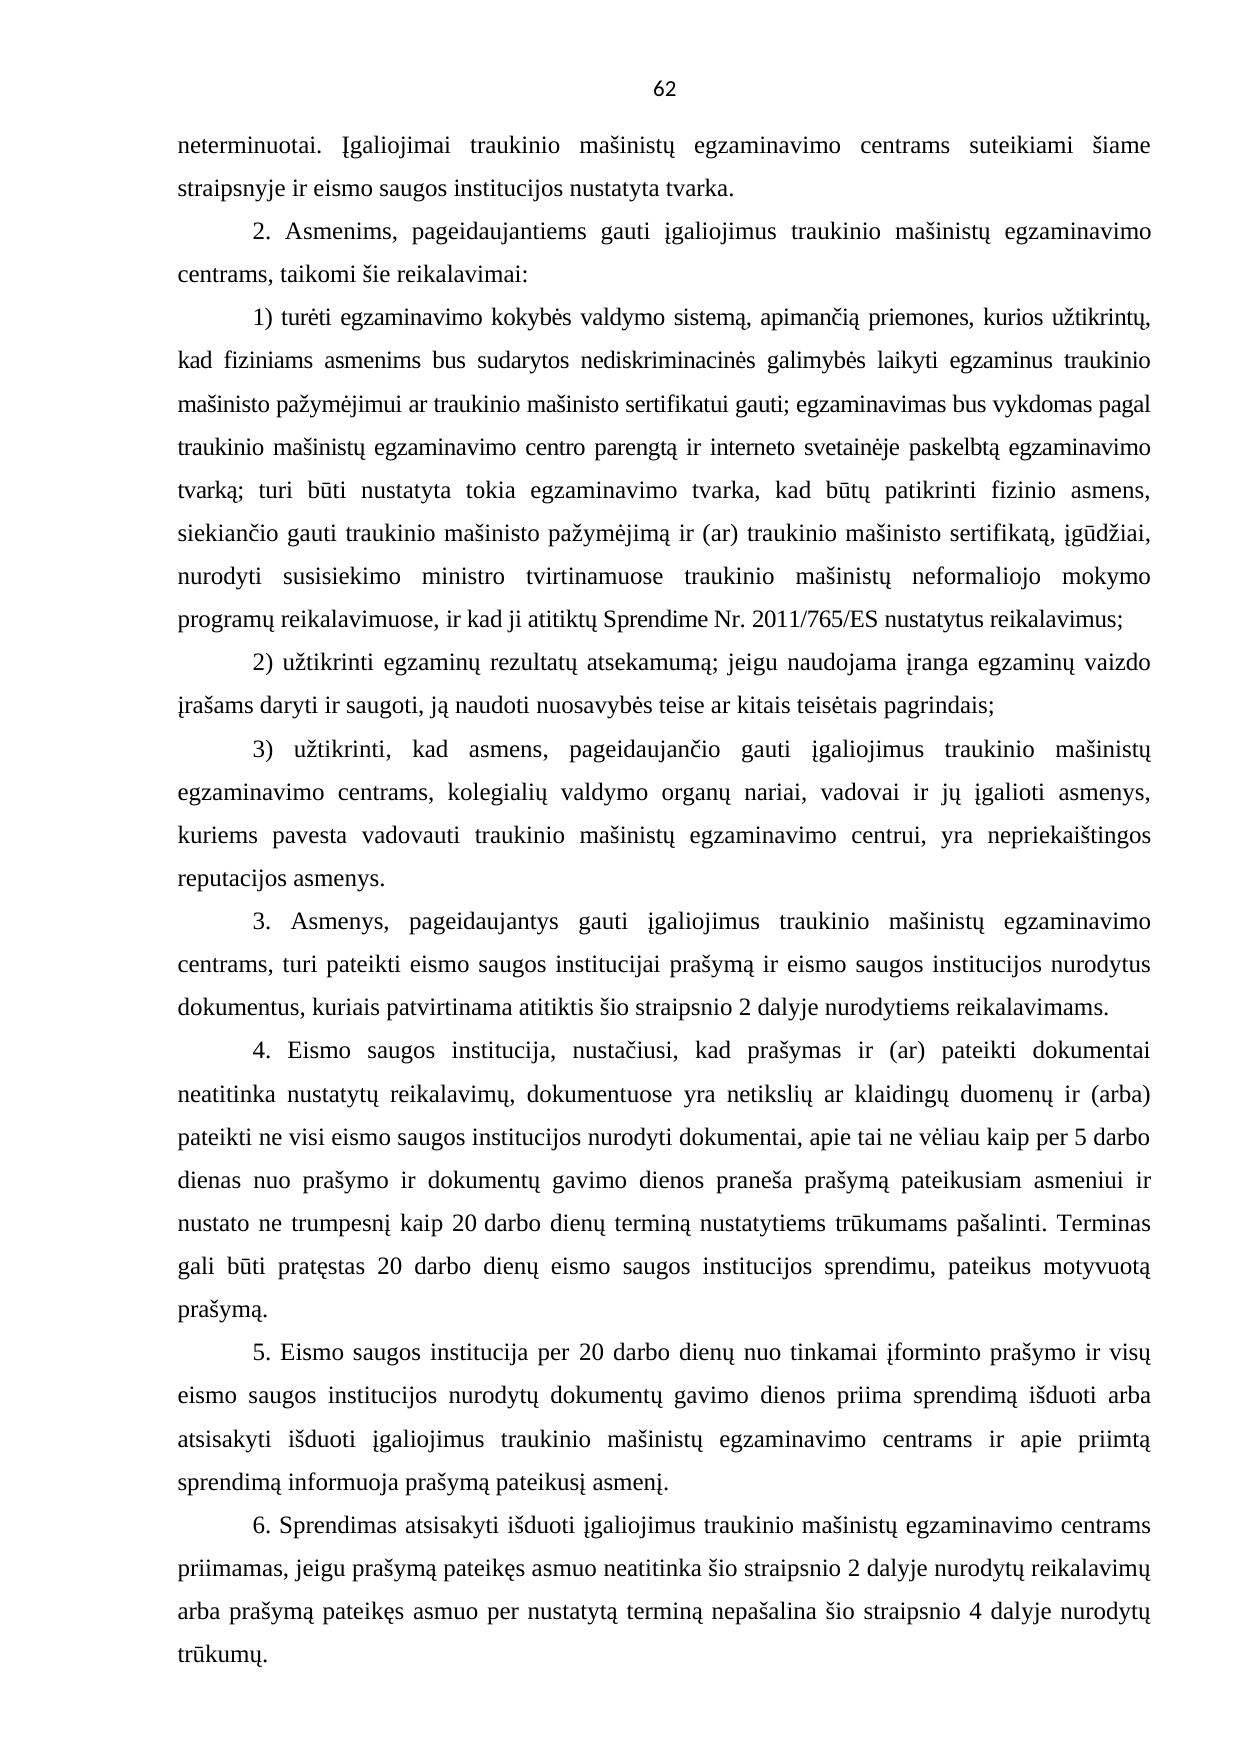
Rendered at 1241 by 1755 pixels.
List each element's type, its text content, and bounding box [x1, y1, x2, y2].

text neterminuotai. Įgaliojimai traukinio mašinistų egzaminavimo centrams suteikiami šiame straipsnyje ir eismo saugos institucijos nustatyta tvarka. [177, 130, 1152, 202]
text 2. Asmenims, pageidaujantiems gauti įgaliojimus traukinio mašinistų egzaminavimo centrams, taikomi šie reikalavimai: [177, 216, 1152, 288]
text 1) turėti egzaminavimo kokybės valdymo sistemą, apimančią priemones, kurios užtikrintų, kad fiziniams asmenims bus sudarytos nediskriminacinės galimybės laikyti egzaminus traukinio mašinisto pažymėjimui ar traukinio mašinisto sertifikatui gauti; egzaminavimas bus vykdomas pagal traukinio mašinistų egzaminavimo centro parengtą ir interneto svetainėje paskelbtą egzaminavimo tvarką; turi būti nustatyta tokia egzaminavimo tvarka, kad būtų patikrinti fizinio asmens, siekiančio gauti traukinio mašinisto pažymėjimą ir (ar) traukinio mašinisto sertifikatą, įgūdžiai, nurodyti susisiekimo ministro tvirtinamuose traukinio mašinistų neformaliojo mokymo programų reikalavimuose, ir kad ji atitiktų Sprendime Nr. 2011/765/ES nustatytus reikalavimus; [177, 302, 1152, 633]
text 3) užtikrinti, kad asmens, pageidaujančio gauti įgaliojimus traukinio mašinistų egzaminavimo centrams, kolegialių valdymo organų nariai, vadovai ir jų įgalioti asmenys, kuriems pavesta vadovauti traukinio mašinistų egzaminavimo centrui, yra nepriekaištingos reputacijos asmenys. [177, 734, 1152, 892]
text 6. Sprendimas atsisakyti išduoti įgaliojimus traukinio mašinistų egzaminavimo centrams priimamas, jeigu prašymą pateikęs asmuo neatitinka šio straipsnio 2 dalyje nurodytų reikalavimų arba prašymą pateikęs asmuo per nustatytą terminą nepašalina šio straipsnio 4 dalyje nurodytų trūkumų. [177, 1510, 1152, 1668]
text 4. Eismo saugos institucija, nustačiusi, kad prašymas ir (ar) pateikti dokumentai neatitinka nustatytų reikalavimų, dokumentuose yra netikslių ar klaidingų duomenų ir (arba) pateikti ne visi eismo saugos institucijos nurodyti dokumentai, apie tai ne vėliau kaip per 5 darbo dienas nuo prašymo ir dokumentų gavimo dienos praneša prašymą pateikusiam asmeniui ir nustato ne trumpesnį kaip 20 darbo dienų terminą nustatytiems trūkumams pašalinti. Terminas gali būti pratęstas 20 darbo dienų eismo saugos institucijos sprendimu, pateikus motyvuotą prašymą. [177, 1036, 1152, 1323]
text 5. Eismo saugos institucija per 20 darbo dienų nuo tinkamai įforminto prašymo ir visų eismo saugos institucijos nurodytų dokumentų gavimo dienos priima sprendimą išduoti arba atsisakyti išduoti įgaliojimus traukinio mašinistų egzaminavimo centrams ir apie priimtą sprendimą informuoja prašymą pateikusį asmenį. [177, 1337, 1152, 1496]
text 2) užtikrinti egzaminų rezultatų atsekamumą; jeigu naudojama įranga egzaminų vaizdo įrašams daryti ir saugoti, ją naudoti nuosavybės teise ar kitais teisėtais pagrindais; [177, 647, 1152, 719]
text 3. Asmenys, pageidaujantys gauti įgaliojimus traukinio mašinistų egzaminavimo centrams, turi pateikti eismo saugos institucijai prašymą ir eismo saugos institucijos nurodytus dokumentus, kuriais patvirtinama atitiktis šio straipsnio 2 dalyje nurodytiems reikalavimams. [177, 906, 1152, 1021]
